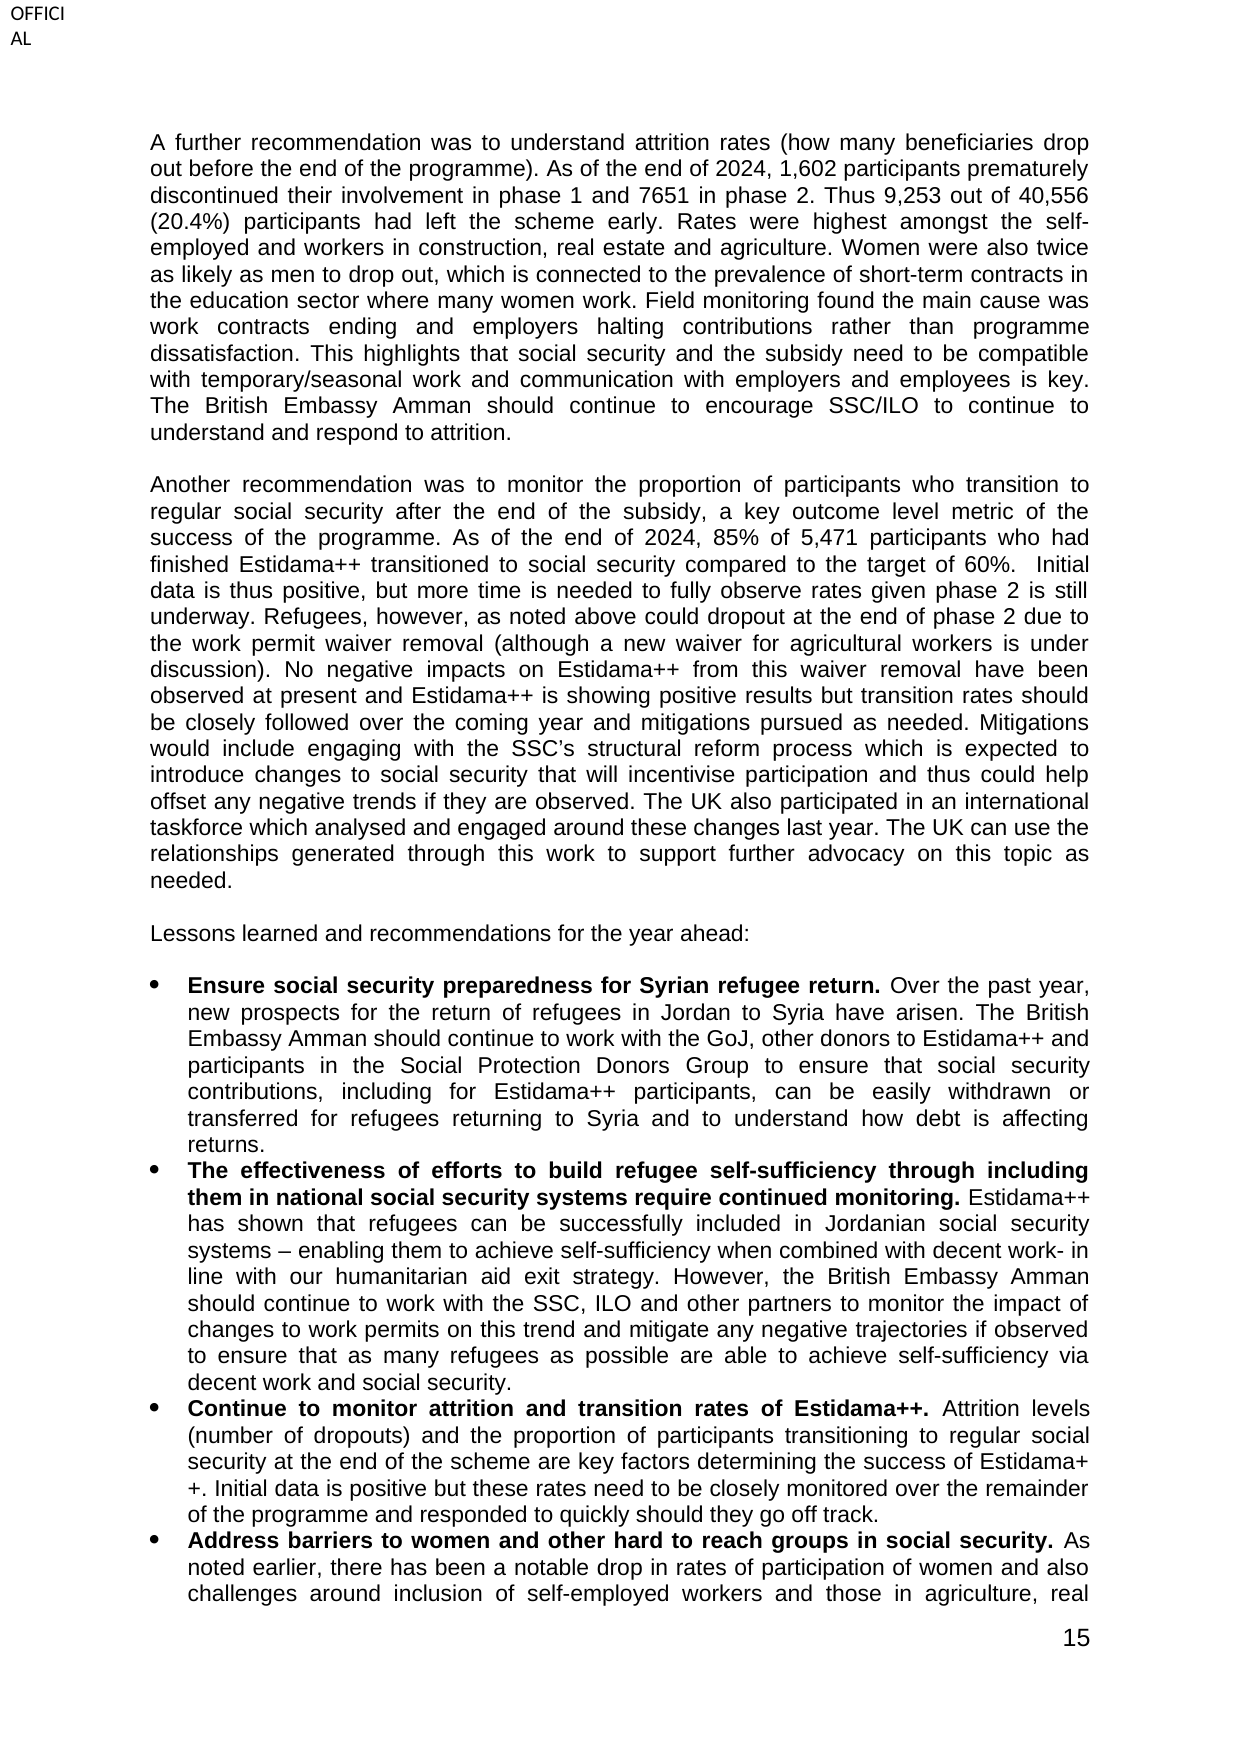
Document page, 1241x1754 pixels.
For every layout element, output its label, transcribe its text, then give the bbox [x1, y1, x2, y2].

list Ensure social security preparedness for Syrian refugee return. Over the past year, new prospects for the return of refugees in Jordan to Syria have arisen. The British Embassy Amman should continue to work with the GoJ, other donors to Estidama++ and participants in the Social Protection Donors Group to ensure that social security contributions, including for Estidama++ participants, can be easily withdrawn or transferred for refugees returning to Syria and to understand how debt is affecting returns. [150, 972, 1090, 1157]
text A further recommendation was to understand attrition rates (how many beneficiaries drop out before the end of the programme). As of the end of 2024, 1,602 participants prematurely discontinued their involvement in phase 1 and 7651 in phase 2. Thus 9,253 out of 40,556 (20.4%) participants had left the scheme early. Rates were highest amongst the self-employed and workers in construction, real estate and agriculture. Women were also twice as likely as men to drop out, which is connected to the prevalence of short-term contracts in the education sector where many women work. Field monitoring found the main cause was work contracts ending and employers halting contributions rather than programme dissatisfaction. This highlights that social security and the subsidy need to be compatible with temporary/seasonal work and communication with employers and employees is key. The British Embassy Amman should continue to encourage SSC/ILO to continue to understand and respond to attrition. [150, 129, 1090, 445]
list Continue to monitor attrition and transition rates of Estidama++. Attrition levels (number of dropouts) and the proportion of participants transitioning to regular social security at the end of the scheme are key factors determining the success of Estidama++. Initial data is positive but these rates need to be closely monitored over the remainder of the programme and responded to quickly should they go off track. [150, 1395, 1090, 1527]
text Lessons learned and recommendations for the year ahead: [150, 919, 1090, 946]
list Address barriers to women and other hard to reach groups in social security. As noted earlier, there has been a notable drop in rates of participation of women and also challenges around inclusion of self-employed workers and those in agriculture, real [150, 1527, 1090, 1607]
text Another recommendation was to monitor the proportion of participants who transition to regular social security after the end of the subsidy, a key outcome level metric of the success of the programme. As of the end of 2024, 85% of 5,471 participants who had finished Estidama++ transitioned to social security compared to the target of 60%. Initial data is thus positive, but more time is needed to fully observe rates given phase 2 is still underway. Refugees, however, as noted above could dropout at the end of phase 2 due to the work permit waiver removal (although a new waiver for agricultural workers is under discussion). No negative impacts on Estidama++ from this waiver removal have been observed at present and Estidama++ is showing positive results but transition rates should be closely followed over the coming year and mitigations pursued as needed. Mitigations would include engaging with the SSC’s structural reform process which is expected to introduce changes to social security that will incentivise participation and thus could help offset any negative trends if they are observed. The UK also participated in an international taskforce which analysed and engaged around these changes last year. The UK can use the relationships generated through this work to support further advocacy on this topic as needed. [150, 471, 1090, 893]
list The effectiveness of efforts to build refugee self-sufficiency through including them in national social security systems require continued monitoring. Estidama++ has shown that refugees can be successfully included in Jordanian social security systems – enabling them to achieve self-sufficiency when combined with decent work- in line with our humanitarian aid exit strategy. However, the British Embassy Amman should continue to work with the SSC, ILO and other partners to monitor the impact of changes to work permits on this trend and mitigate any negative trajectories if observed to ensure that as many refugees as possible are able to achieve self-sufficiency via decent work and social security. [150, 1157, 1090, 1395]
